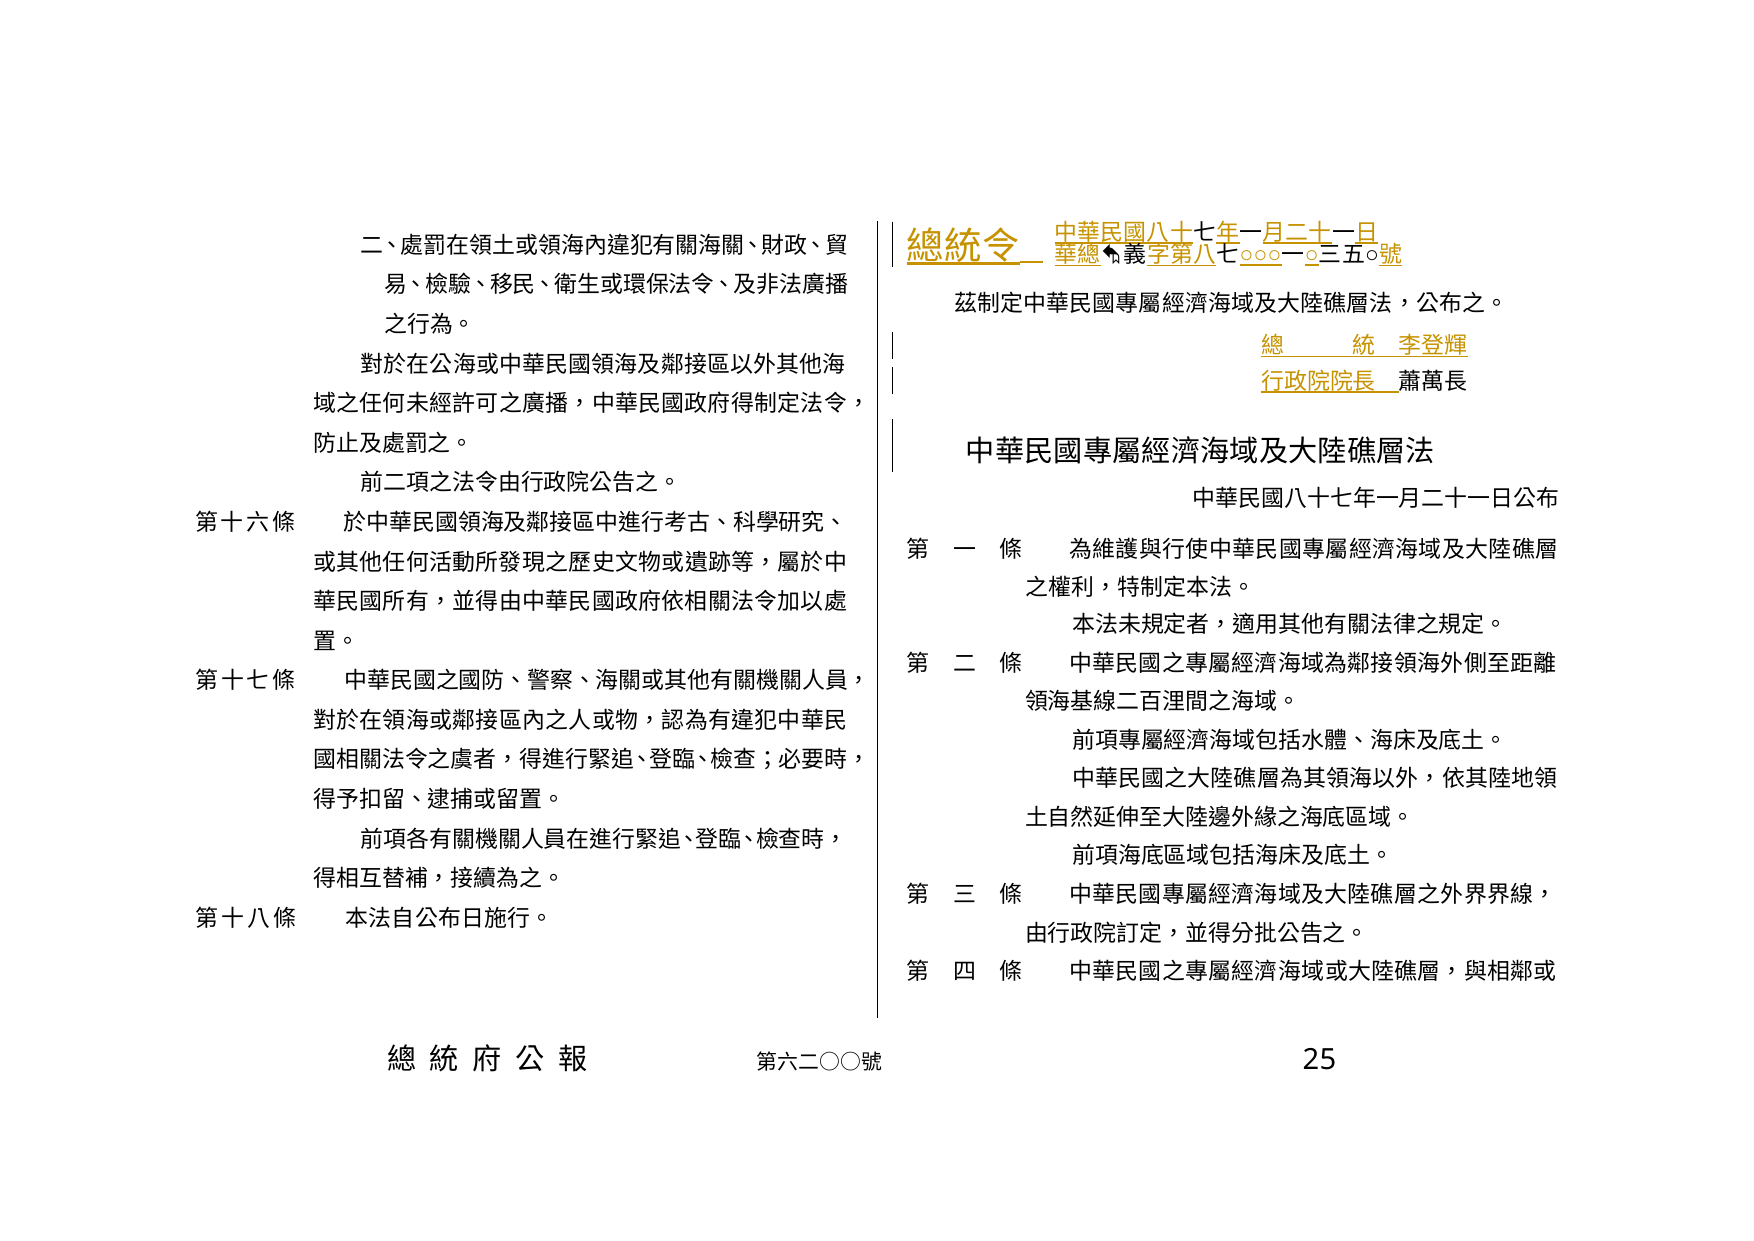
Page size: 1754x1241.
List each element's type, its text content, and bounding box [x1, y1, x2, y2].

text 第十六條 於中華民國領海及鄰接區中進行考古、科學研究、或其他任何活動所發現之歷史文物或遺跡等，屬於中華民國所有，並得由中華民國政府依相關法令加以處置。 [195, 499, 847, 657]
text 第 四 條 中華民國之專屬經濟海域或大陸礁層，與相鄰或 [907, 949, 1559, 987]
text 前二項之法令由行政院公告之。 [313, 459, 847, 499]
text 前項海底區域包括海床及底土。 [1025, 833, 1559, 872]
text 第 一 條 為維護與行使中華民國專屬經濟海域及大陸礁層之權利，特制定本法。 [907, 528, 1559, 603]
text 本法未規定者，適用其他有關法律之規定。 [1025, 603, 1559, 640]
text 茲制定中華民國專屬經濟海域及大陸礁層法，公布之。 [907, 280, 1559, 319]
text 第十八條 本法自公布日施行。 [195, 894, 847, 934]
text 對於在公海或中華民國領海及鄰接區以外其他海域之任何未經許可之廣播，中華民國政府得制定法令，防止及處罰之。 [313, 340, 847, 459]
table_header 總統令 [904, 222, 1051, 267]
text 第 二 條 中華民國之專屬經濟海域為鄰接領海外側至距離領海基線二百浬間之海域。 [907, 640, 1559, 717]
text 第 三 條 中華民國專屬經濟海域及大陸礁層之外界界線，由行政院訂定，並得分批公告之。 [907, 872, 1559, 949]
text 中華民國專屬經濟海域及大陸礁層法 [966, 419, 1559, 472]
text 第十七條 中華民國之國防、警察、海關或其他有關機關人員，對於在領海或鄰接區內之人或物，認為有違犯中華民國相關法令之虞者，得進行緊追、登臨、檢查；必要時，得予扣留、逮捕或留置。 [195, 657, 847, 815]
table_header 中華民國八十七年一月二十一日 華總義字第八七○○○一○三五○號 [1051, 222, 1564, 267]
text 總 統 李登輝 [907, 332, 1559, 359]
text 二、處罰在領土或領海內違犯有關海關、財政、貿易、檢驗、移民、衛生或環保法令、及非法廣播之行為。 [360, 222, 847, 340]
text 前項各有關機關人員在進行緊追、登臨、檢查時，得相互替補，接續為之。 [313, 815, 847, 894]
text 中華民國八十七年一月二十一日公布 [907, 472, 1559, 515]
text 前項專屬經濟海域包括水體、海床及底土。 [1025, 717, 1559, 756]
text 行政院院長 蕭萬長 [907, 367, 1559, 394]
text 中華民國之大陸礁層為其領海以外，依其陸地領土自然延伸至大陸邊外緣之海底區域。 [1025, 756, 1559, 833]
